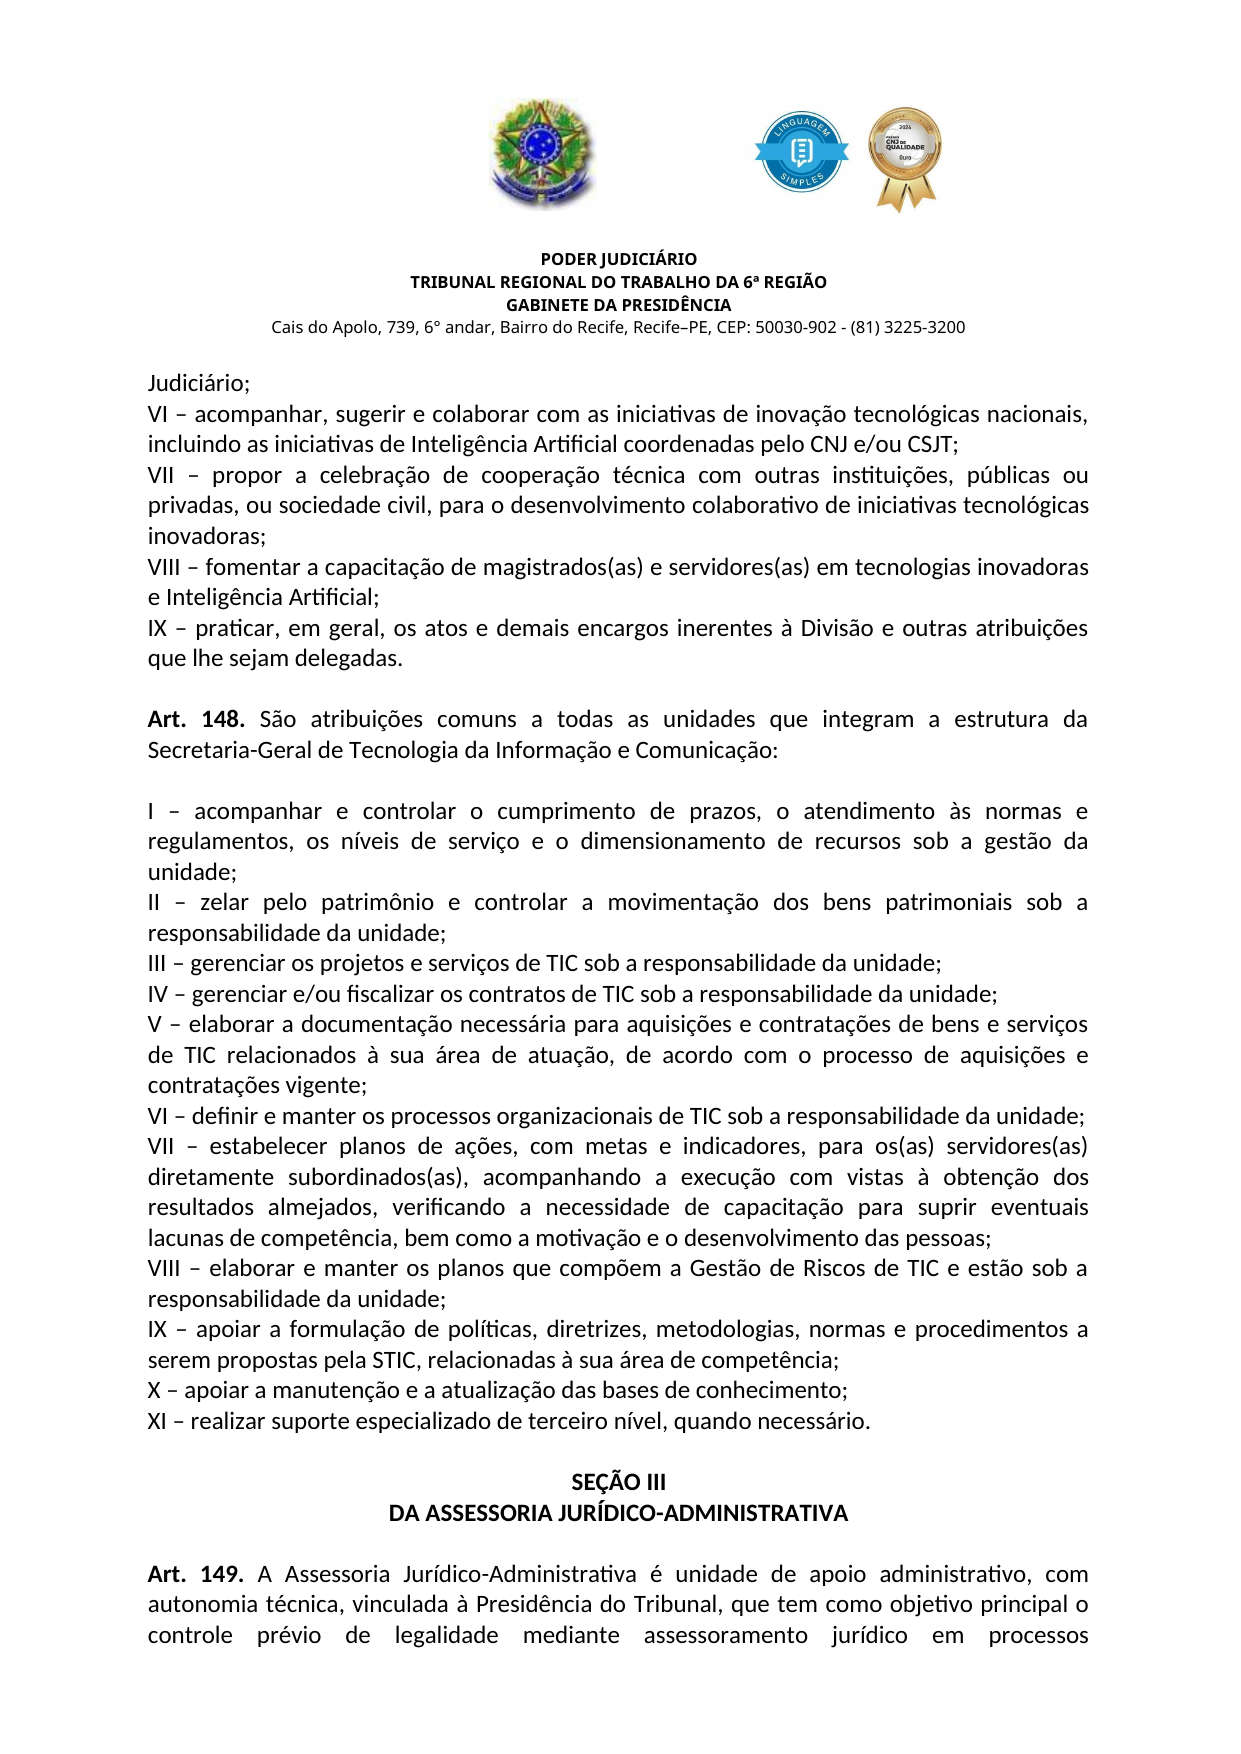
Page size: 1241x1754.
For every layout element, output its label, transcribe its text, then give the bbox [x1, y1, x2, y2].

text XI – realizar suporte especializado de terceiro nível, quando necessário. [147, 1405, 1090, 1436]
text IX – praticar, em geral, os atos e demais encargos inerentes à Divisão e outras atribuições que lhe sejam delegadas. [147, 612, 1090, 673]
text Art. 148. São atribuições comuns a todas as unidades que integram a estrutura da Secretaria-Geral de Tecnologia da Informação e Comunicação: [147, 703, 1090, 764]
text IV – gerenciar e/ou fiscalizar os contratos de TIC sob a responsabilidade da unidade; [147, 978, 1090, 1008]
text VII – estabelecer planos de ações, com metas e indicadores, para os(as) servidores(as) diretamente subordinados(as), acompanhando a execução com vistas à obtenção dos resultados almejados, verificando a necessidade de capacitação para suprir eventuais lacunas de competência, bem como a motivação e o desenvolvimento das pessoas; [147, 1131, 1090, 1253]
text I – acompanhar e controlar o cumprimento de prazos, o atendimento às normas e regulamentos, os níveis de serviço e o dimensionamento de recursos sob a gestão da unidade; [147, 795, 1090, 886]
text VII – propor a celebração de cooperação técnica com outras instituições, públicas ou privadas, ou sociedade civil, para o desenvolvimento colaborativo de iniciativas tecnológicas inovadoras; [147, 459, 1090, 551]
text Art. 149. A Assessoria Jurídico-Administrativa é unidade de apoio administrativo, com autonomia técnica, vinculada à Presidência do Tribunal, que tem como objetivo principal o controle prévio de legalidade mediante assessoramento jurídico em processos [147, 1558, 1090, 1649]
text VI – acompanhar, sugerir e colaborar com as iniciativas de inovação tecnológicas nacionais, incluindo as iniciativas de Inteligência Artificial coordenadas pelo CNJ e/ou CSJT; [147, 398, 1090, 459]
text X – apoiar a manutenção e a atualização das bases de conhecimento; [147, 1375, 1090, 1405]
text V – elaborar a documentação necessária para aquisições e contratações de bens e serviços de TIC relacionados à sua área de atuação, de acordo com o processo de aquisições e contratações vigente; [147, 1008, 1090, 1100]
text III – gerenciar os projetos e serviços de TIC sob a responsabilidade da unidade; [147, 947, 1090, 978]
text SEÇÃO III [147, 1466, 1090, 1497]
text DA ASSESSORIA JURÍDICO-ADMINISTRATIVA [147, 1497, 1090, 1527]
text VIII – fomentar a capacitação de magistrados(as) e servidores(as) em tecnologias inovadoras e Inteligência Artificial; [147, 551, 1090, 612]
text VIII – elaborar e manter os planos que compõem a Gestão de Riscos de TIC e estão sob a responsabilidade da unidade; [147, 1253, 1090, 1314]
text VI – definir e manter os processos organizacionais de TIC sob a responsabilidade da unidade; [147, 1100, 1090, 1131]
text Judiciário; [147, 367, 1090, 398]
text II – zelar pelo patrimônio e controlar a movimentação dos bens patrimoniais sob a responsabilidade da unidade; [147, 886, 1090, 947]
text IX – apoiar a formulação de políticas, diretrizes, metodologias, normas e procedimentos a serem propostas pela STIC, relacionadas à sua área de competência; [147, 1314, 1090, 1375]
